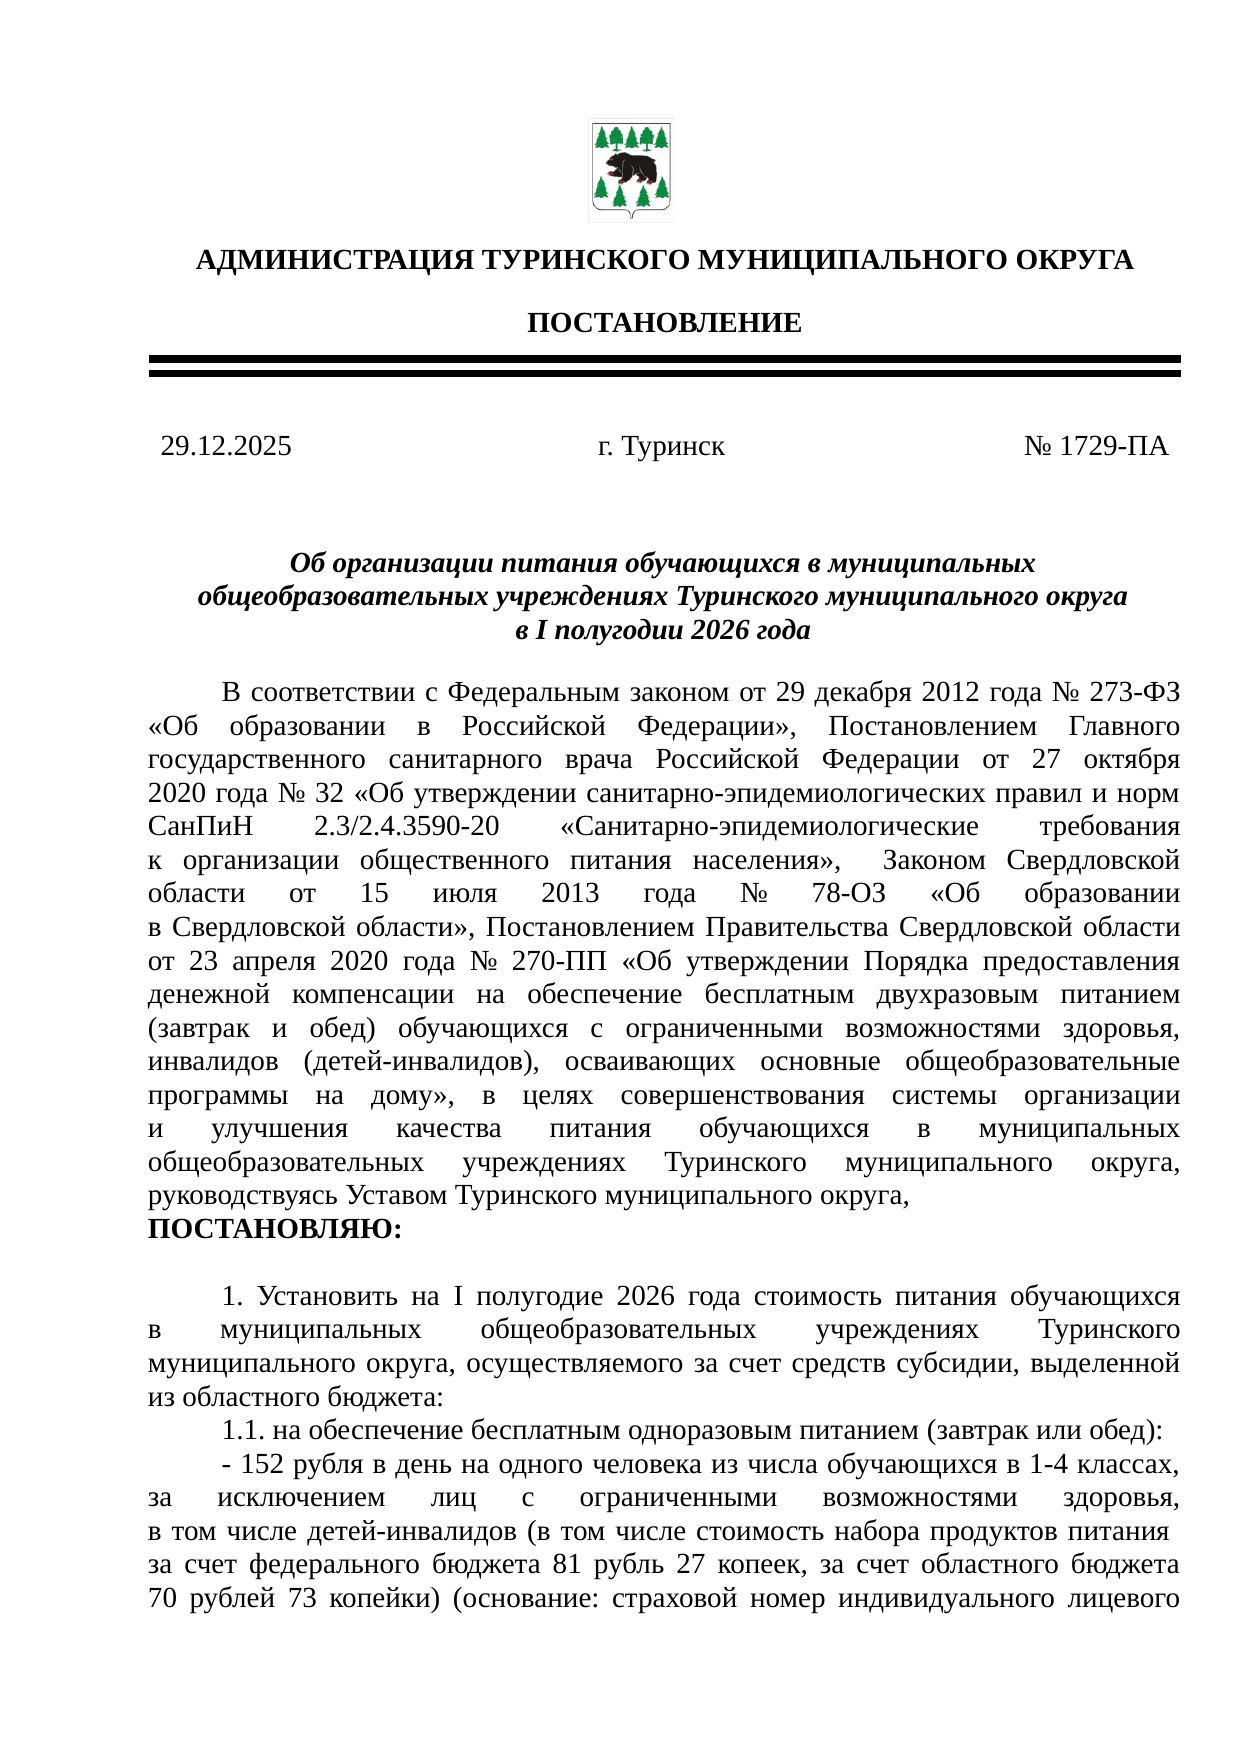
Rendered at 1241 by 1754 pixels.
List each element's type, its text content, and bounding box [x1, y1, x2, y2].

text ПОСТАНОВЛЯЮ: [148, 1211, 1181, 1244]
picture [588, 118, 674, 223]
text - 152 рубля в день на одного человека из числа обучающихся в 1-4 классах, за исключением лиц с ограниченными возможностями здоровья, в том числе детей-инвалидов (в том числе стоимость набора продуктов питания за счет федерального бюджета 81 рубль 27 копеек, за счет областного бюджета 70 рублей 73 копейки) (основание: страховой номер индивидуального лицевого [148, 1446, 1181, 1613]
table_cell 29.12.2025 г. Туринск № 1729-ПА [149, 377, 1181, 478]
text В соответствии с Федеральным законом от 29 декабря 2012 года № 273-ФЗ «Об образовании в Российской Федерации», Постановлением Главного государственного санитарного врача Российской Федерации от 27 октября 2020 года № 32 «Об утверждении санитарно-эпидемиологических правил и норм СанПиН 2.3/2.4.3590-20 «Санитарно-эпидемиологические требования к организации общественного питания населения», Законом Свердловской области от 15 июля 2013 года № 78-ОЗ «Об образовании в Свердловской области», Постановлением Правительства Свердловской области от 23 апреля 2020 года № 270-ПП «Об утверждении Порядка предоставления денежной компенсации на обеспечение бесплатным двухразовым питанием (завтрак и обед) обучающихся с ограниченными возможностями здоровья, инвалидов (детей-инвалидов), осваивающих основные общеобразовательные программы на дому», в целях совершенствования системы организации и улучшения качества питания обучающихся в муниципальных общеобразовательных учреждениях Туринского муниципального округа, руководствуясь Уставом Туринского муниципального округа, [148, 674, 1181, 1211]
text 1.1. на обеспечение бесплатным одноразовым питанием (завтрак или обед): [148, 1412, 1181, 1446]
table_cell [149, 363, 1181, 370]
text 1. Установить на I полугодие 2026 года стоимость питания обучающихся в муниципальных общеобразовательных учреждениях Туринского муниципального округа, осуществляемого за счет средств субсидии, выделенной из областного бюджета: [148, 1278, 1181, 1412]
table_header АДМИНИСТРАЦИЯ ТУРИНСКОГО МУНИЦИПАЛЬНОГО ОКРУГА ПОСТАНОВЛЕНИЕ [149, 118, 1181, 355]
text Об организации питания обучающихся в муниципальных общеобразовательных учреждениях Туринского муниципального округа [148, 545, 1181, 612]
text в I полугодии 2026 года [148, 612, 1181, 646]
